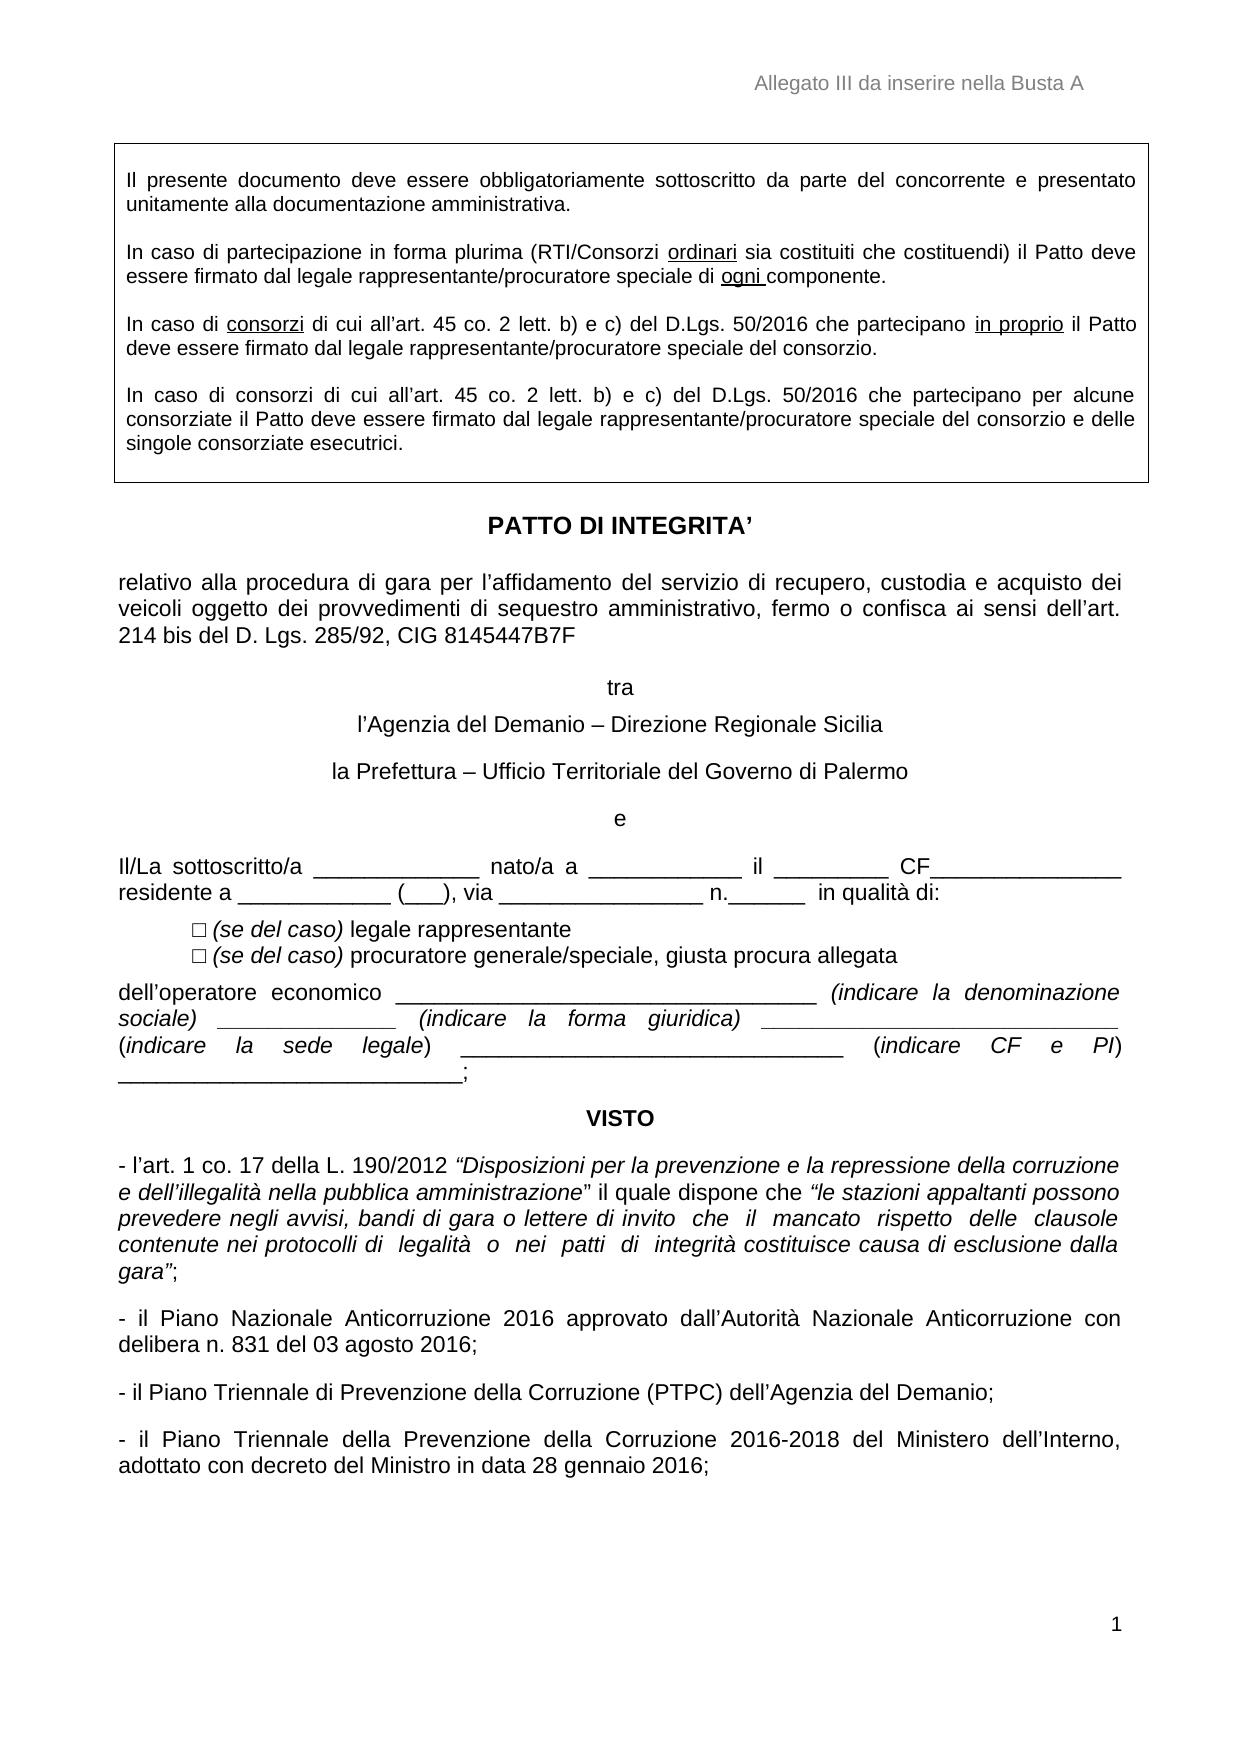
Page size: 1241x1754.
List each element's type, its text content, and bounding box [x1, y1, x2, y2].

text - l’art. 1 co. 17 della L. 190/2012 “Disposizioni per la prevenzione e la repressione della corruzione e dell’illegalità nella pubblica amministrazione” il quale dispone che “le stazioni appaltanti possono prevedere negli avvisi, bandi di gara o lettere di invito che il mancato rispetto delle clausole contenute nei protocolli di legalità o nei patti di integrità costituisce causa di esclusione dalla gara”; [118, 1152, 1122, 1284]
text la Prefettura – Ufficio Territoriale del Governo di Palermo [118, 758, 1122, 784]
text - il Piano Nazionale Anticorruzione 2016 approvato dall’Autorità Nazionale Anticorruzione con delibera n. 831 del 03 agosto 2016; [118, 1305, 1122, 1358]
text - il Piano Triennale della Prevenzione della Corruzione 2016-2018 del Ministero dell’Interno, adottato con decreto del Ministro in data 28 gennaio 2016; [118, 1426, 1122, 1478]
text VISTO [118, 1105, 1122, 1131]
text e [118, 805, 1122, 832]
text □ (se del caso) legale rappresentante [192, 916, 1122, 942]
text dell’operatore economico _________________________________ (indicare la denominazione sociale) ______________ (indicare la forma giuridica) ____________________________ (indicare la sede legale) ______________________________ (indicare CF e PI) ___________________________; [118, 979, 1122, 1084]
text - il Piano Triennale di Prevenzione della Corruzione (PTPC) dell’Agenzia del Demanio; [118, 1378, 1122, 1405]
text tra [118, 674, 1122, 701]
text Il/La sottoscritto/a _____________ nato/a a ____________ il _________ CF_______________ residente a ____________ (___), via ________________ n.______ in qualità di: [118, 853, 1122, 905]
text PATTO DI INTEGRITA’ [118, 511, 1122, 540]
table_header Il presente documento deve essere obbligatoriamente sottoscritto da parte del concorrente e presentato unitamente alla documentazione amministrativa. In caso di partecipazione in forma plurima (RTI/Consorzi ordinari sia costituiti che costituendi) il Patto deve essere firmato dal legale rappresentante/procuratore speciale di ogni componente. In caso di consorzi di cui all’art. 45 co. 2 lett. b) e c) del D.Lgs. 50/2016 che partecipano in proprio il Patto deve essere firmato dal legale rappresentante/procuratore speciale del consorzio. In caso di consorzi di cui all’art. 45 co. 2 lett. b) e c) del D.Lgs. 50/2016 che partecipano per alcune consorziate il Patto deve essere firmato dal legale rappresentante/procuratore speciale del consorzio e delle singole consorziate esecutrici. [115, 144, 1148, 482]
text □ (se del caso) procuratore generale/speciale, giusta procura allegata [192, 942, 1122, 968]
text relativo alla procedura di gara per l’affidamento del servizio di recupero, custodia e acquisto dei veicoli oggetto dei provvedimenti di sequestro amministrativo, fermo o confisca ai sensi dell’art. 214 bis del D. Lgs. 285/92, CIG 8145447B7F [118, 569, 1122, 648]
text l’Agenzia del Demanio – Direzione Regionale Sicilia [118, 711, 1122, 737]
